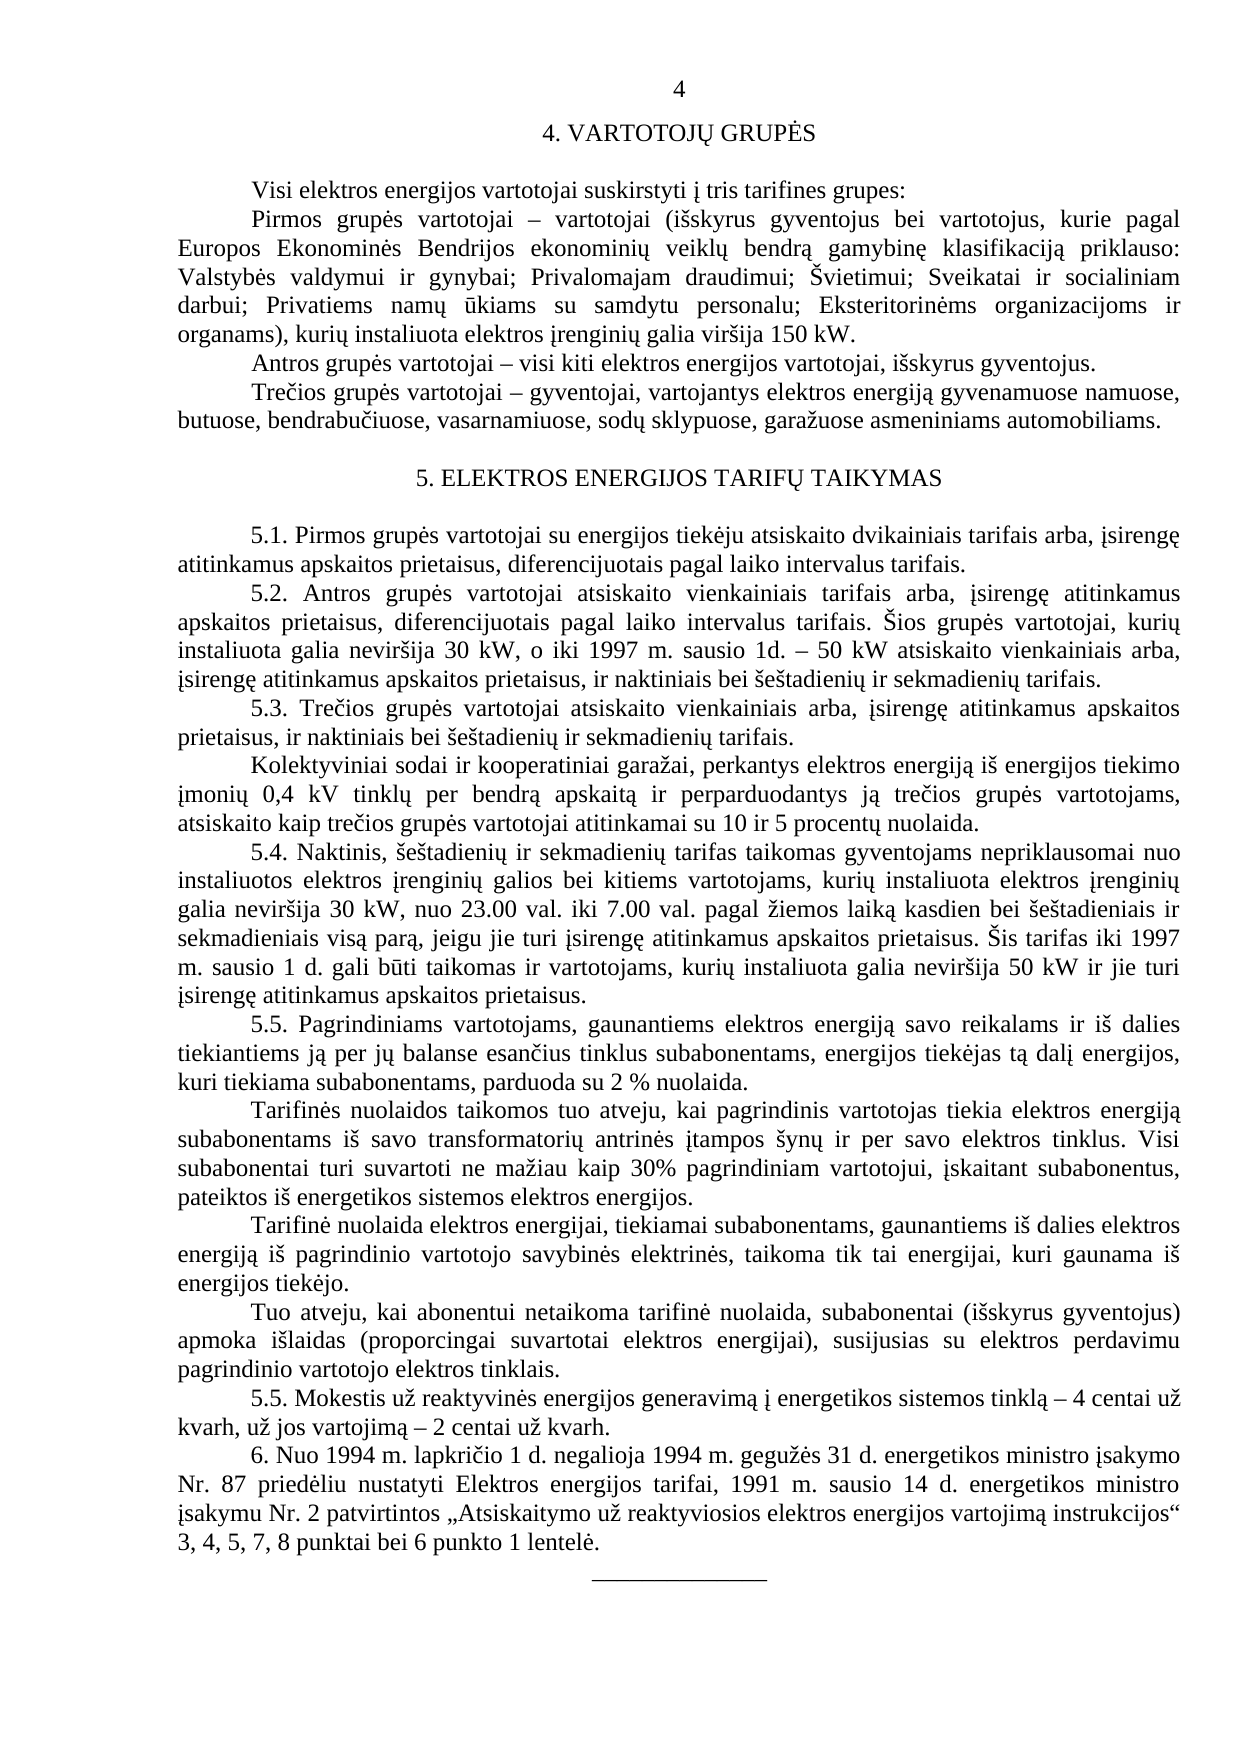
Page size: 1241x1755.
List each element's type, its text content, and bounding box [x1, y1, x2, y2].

text Antros grupės vartotojai – visi kiti elektros energijos vartotojai, išskyrus gyventojus. [177, 348, 1181, 377]
text Visi elektros energijos vartotojai suskirstyti į tris tarifines grupes: [177, 176, 1181, 204]
text 4. VARTOTOJŲ GRUPĖS [177, 118, 1181, 147]
text 5.2. Antros grupės vartotojai atsiskaito vienkainiais tarifais arba, įsirengę atitinkamus apskaitos prietaisus, diferencijuotais pagal laiko intervalus tarifais. Šios grupės vartotojai, kurių instaliuota galia neviršija 30 kW, o iki 1997 m. sausio 1d. – 50 kW atsiskaito vienkainiais arba, įsirengę atitinkamus apskaitos prietaisus, ir naktiniais bei šeštadienių ir sekmadienių tarifais. [177, 578, 1181, 693]
text 5.5. Pagrindiniams vartotojams, gaunantiems elektros energiją savo reikalams ir iš dalies tiekiantiems ją per jų balanse esančius tinklus subabonentams, energijos tiekėjas tą dalį energijos, kuri tiekiama subabonentams, parduoda su 2 % nuolaida. [177, 1009, 1181, 1096]
text Tuo atveju, kai abonentui netaikoma tarifinė nuolaida, subabonentai (išskyrus gyventojus) apmoka išlaidas (proporcingai suvartotai elektros energijai), susijusias su elektros perdavimu pagrindinio vartotojo elektros tinklais. [177, 1297, 1181, 1383]
text 6. Nuo 1994 m. lapkričio 1 d. negalioja 1994 m. gegužės 31 d. energetikos ministro įsakymo Nr. 87 priedėliu nustatyti Elektros energijos tarifai, 1991 m. sausio 14 d. energetikos ministro įsakymu Nr. 2 patvirtintos „Atsiskaitymo už reaktyviosios elektros energijos vartojimą instrukcijos“ 3, 4, 5, 7, 8 punktai bei 6 punkto 1 lentelė. [177, 1441, 1181, 1556]
text 5.3. Trečios grupės vartotojai atsiskaito vienkainiais arba, įsirengę atitinkamus apskaitos prietaisus, ir naktiniais bei šeštadienių ir sekmadienių tarifais. [177, 693, 1181, 751]
text 5.5. Mokestis už reaktyvinės energijos generavimą į energetikos sistemos tinklą – 4 centai už kvarh, už jos vartojimą – 2 centai už kvarh. [177, 1383, 1181, 1441]
text Kolektyviniai sodai ir kooperatiniai garažai, perkantys elektros energiją iš energijos tiekimo įmonių 0,4 kV tinklų per bendrą apskaitą ir perparduodantys ją trečios grupės vartotojams, atsiskaito kaip trečios grupės vartotojai atitinkamai su 10 ir 5 procentų nuolaida. [177, 751, 1181, 837]
text ______________ [177, 1556, 1181, 1584]
text Tarifinė nuolaida elektros energijai, tiekiamai subabonentams, gaunantiems iš dalies elektros energiją iš pagrindinio vartotojo savybinės elektrinės, taikoma tik tai energijai, kuri gaunama iš energijos tiekėjo. [177, 1211, 1181, 1297]
text 5.4. Naktinis, šeštadienių ir sekmadienių tarifas taikomas gyventojams nepriklausomai nuo instaliuotos elektros įrenginių galios bei kitiems vartotojams, kurių instaliuota elektros įrenginių galia neviršija 30 kW, nuo 23.00 val. iki 7.00 val. pagal žiemos laiką kasdien bei šeštadieniais ir sekmadieniais visą parą, jeigu jie turi įsirengę atitinkamus apskaitos prietaisus. Šis tarifas iki 1997 m. sausio 1 d. gali būti taikomas ir vartotojams, kurių instaliuota galia neviršija 50 kW ir jie turi įsirengę atitinkamus apskaitos prietaisus. [177, 837, 1181, 1009]
text Pirmos grupės vartotojai – vartotojai (išskyrus gyventojus bei vartotojus, kurie pagal Europos Ekonominės Bendrijos ekonominių veiklų bendrą gamybinę klasifikaciją priklauso: Valstybės valdymui ir gynybai; Privalomajam draudimui; Švietimui; Sveikatai ir socialiniam darbui; Privatiems namų ūkiams su samdytu personalu; Eksteritorinėms organizacijoms ir organams), kurių instaliuota elektros įrenginių galia viršija 150 kW. [177, 204, 1181, 348]
text 5.1. Pirmos grupės vartotojai su energijos tiekėju atsiskaito dvikainiais tarifais arba, įsirengę atitinkamus apskaitos prietaisus, diferencijuotais pagal laiko intervalus tarifais. [177, 521, 1181, 578]
text 5. ELEKTROS ENERGIJOS TARIFŲ TAIKYMAS [177, 463, 1181, 492]
text Trečios grupės vartotojai – gyventojai, vartojantys elektros energiją gyvenamuose namuose, butuose, bendrabučiuose, vasarnamiuose, sodų sklypuose, garažuose asmeniniams automobiliams. [177, 377, 1181, 434]
text Tarifinės nuolaidos taikomos tuo atveju, kai pagrindinis vartotojas tiekia elektros energiją subabonentams iš savo transformatorių antrinės įtampos šynų ir per savo elektros tinklus. Visi subabonentai turi suvartoti ne mažiau kaip 30% pagrindiniam vartotojui, įskaitant subabonentus, pateiktos iš energetikos sistemos elektros energijos. [177, 1096, 1181, 1211]
